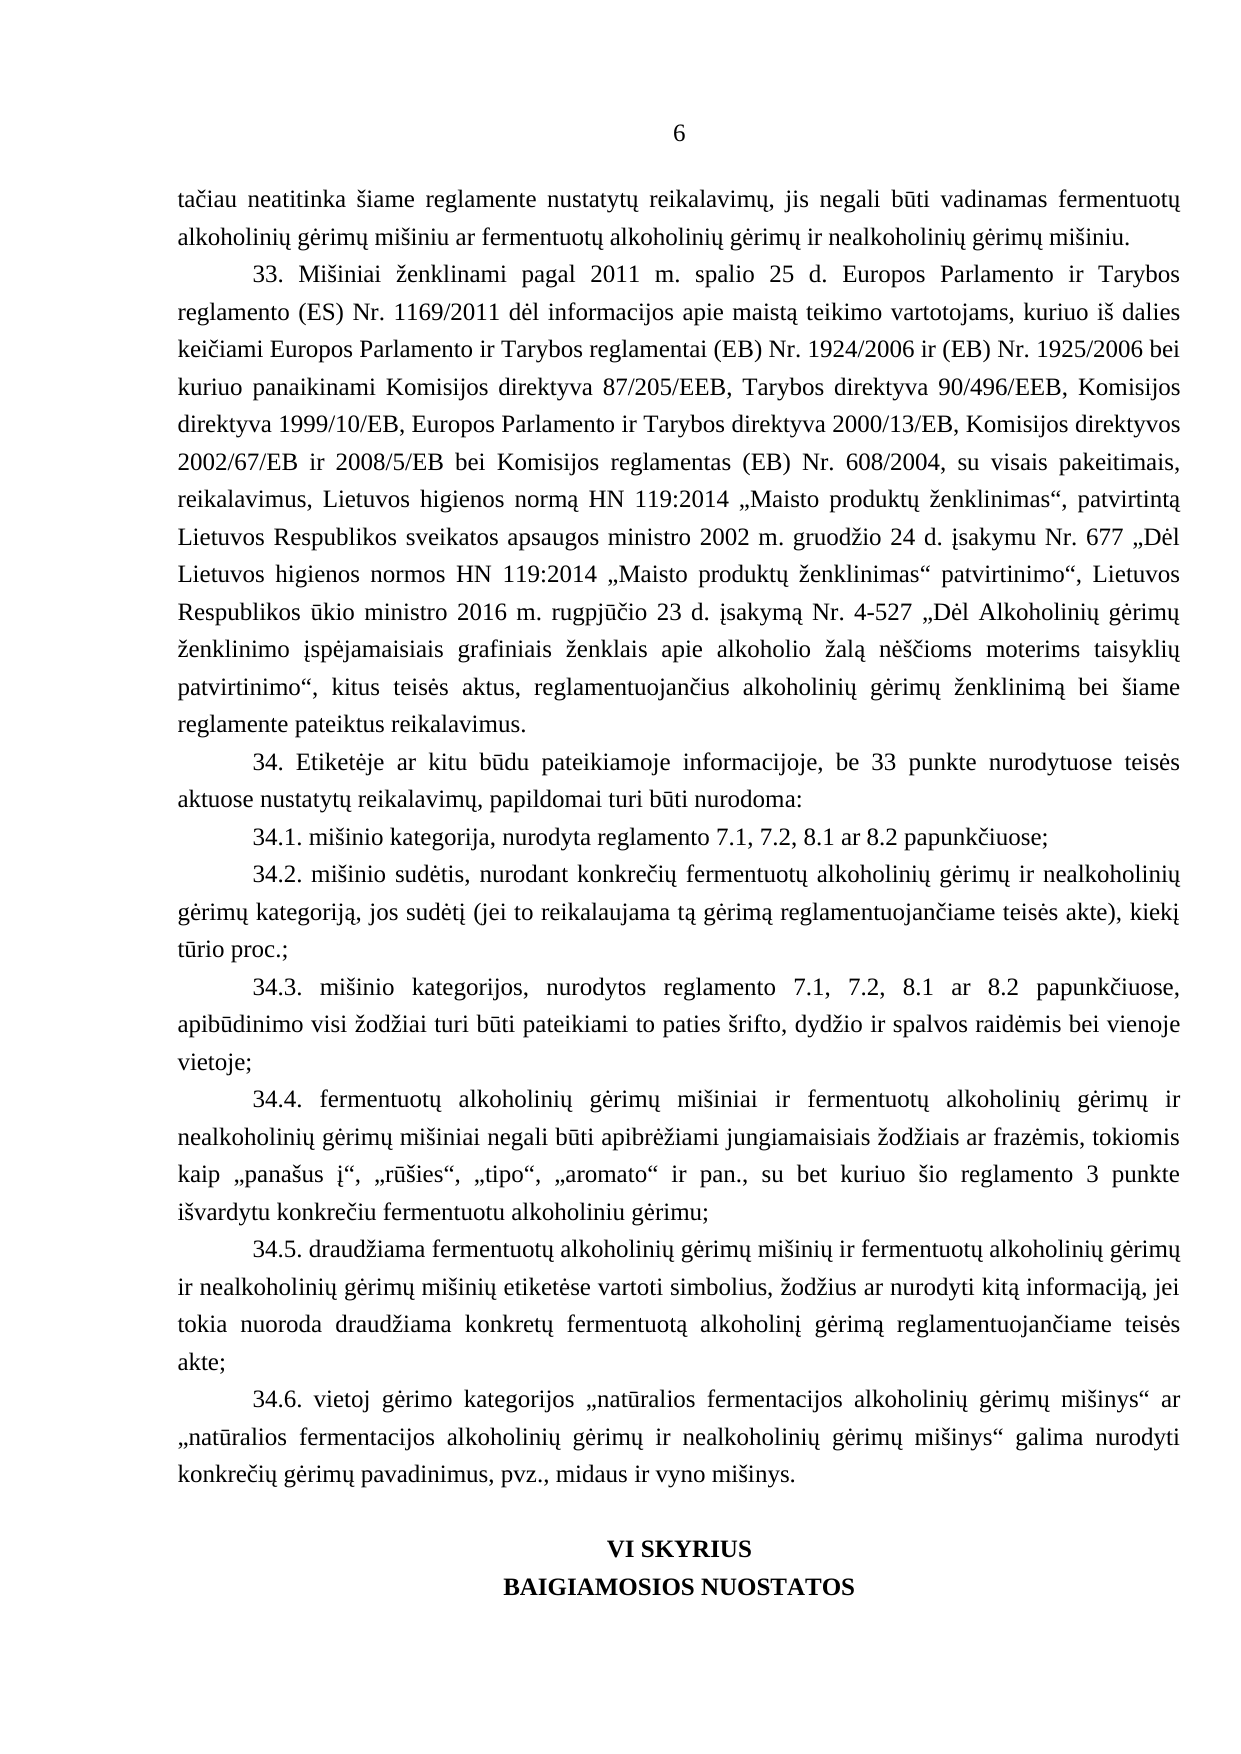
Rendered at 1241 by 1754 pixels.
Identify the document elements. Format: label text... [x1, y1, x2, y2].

text 34.1. mišinio kategorija, nurodyta reglamento 7.1, 7.2, 8.1 ar 8.2 papunkčiuose; [177, 813, 1181, 851]
text 34.5. draudžiama fermentuotų alkoholinių gėrimų mišinių ir fermentuotų alkoholinių gėrimų ir nealkoholinių gėrimų mišinių etiketėse vartoti simbolius, žodžius ar nurodyti kitą informaciją, jei tokia nuoroda draudžiama konkretų fermentuotą alkoholinį gėrimą reglamentuojančiame teisės akte; [177, 1226, 1181, 1376]
text VI SKYRIUS [177, 1526, 1181, 1563]
text tačiau neatitinka šiame reglamente nustatytų reikalavimų, jis negali būti vadinamas fermentuotų alkoholinių gėrimų mišiniu ar fermentuotų alkoholinių gėrimų ir nealkoholinių gėrimų mišiniu. [177, 176, 1181, 251]
text 34.2. mišinio sudėtis, nurodant konkrečių fermentuotų alkoholinių gėrimų ir nealkoholinių gėrimų kategoriją, jos sudėtį (jei to reikalaujama tą gėrimą reglamentuojančiame teisės akte), kiekį tūrio proc.; [177, 851, 1181, 963]
text BAIGIAMOSIOS NUOSTATOS [177, 1563, 1181, 1601]
text 34.6. vietoj gėrimo kategorijos „natūralios fermentacijos alkoholinių gėrimų mišinys“ ar „natūralios fermentacijos alkoholinių gėrimų ir nealkoholinių gėrimų mišinys“ galima nurodyti konkrečių gėrimų pavadinimus, pvz., midaus ir vyno mišinys. [177, 1376, 1181, 1488]
text 33. Mišiniai ženklinami pagal 2011 m. spalio 25 d. Europos Parlamento ir Tarybos reglamento (ES) Nr. 1169/2011 dėl informacijos apie maistą teikimo vartotojams, kuriuo iš dalies keičiami Europos Parlamento ir Tarybos reglamentai (EB) Nr. 1924/2006 ir (EB) Nr. 1925/2006 bei kuriuo panaikinami Komisijos direktyva 87/205/EEB, Tarybos direktyva 90/496/EEB, Komisijos direktyva 1999/10/EB, Europos Parlamento ir Tarybos direktyva 2000/13/EB, Komisijos direktyvos 2002/67/EB ir 2008/5/EB bei Komisijos reglamentas (EB) Nr. 608/2004, su visais pakeitimais, reikalavimus, Lietuvos higienos normą HN 119:2014 „Maisto produktų ženklinimas“, patvirtintą Lietuvos Respublikos sveikatos apsaugos ministro 2002 m. gruodžio 24 d. įsakymu Nr. 677 „Dėl Lietuvos higienos normos HN 119:2014 „Maisto produktų ženklinimas“ patvirtinimo“, Lietuvos Respublikos ūkio ministro 2016 m. rugpjūčio 23 d. įsakymą Nr. 4-527 „Dėl Alkoholinių gėrimų ženklinimo įspėjamaisiais grafiniais ženklais apie alkoholio žalą nėščioms moterims taisyklių patvirtinimo“, kitus teisės aktus, reglamentuojančius alkoholinių gėrimų ženklinimą bei šiame reglamente pateiktus reikalavimus. [177, 251, 1181, 738]
text 34.3. mišinio kategorijos, nurodytos reglamento 7.1, 7.2, 8.1 ar 8.2 papunkčiuose, apibūdinimo visi žodžiai turi būti pateikiami to paties šrifto, dydžio ir spalvos raidėmis bei vienoje vietoje; [177, 963, 1181, 1076]
text 34. Etiketėje ar kitu būdu pateikiamoje informacijoje, be 33 punkte nurodytuose teisės aktuose nustatytų reikalavimų, papildomai turi būti nurodoma: [177, 738, 1181, 813]
text 34.4. fermentuotų alkoholinių gėrimų mišiniai ir fermentuotų alkoholinių gėrimų ir nealkoholinių gėrimų mišiniai negali būti apibrėžiami jungiamaisiais žodžiais ar frazėmis, tokiomis kaip „panašus į“, „rūšies“, „tipo“, „aromato“ ir pan., su bet kuriuo šio reglamento 3 punkte išvardytu konkrečiu fermentuotu alkoholiniu gėrimu; [177, 1076, 1181, 1226]
